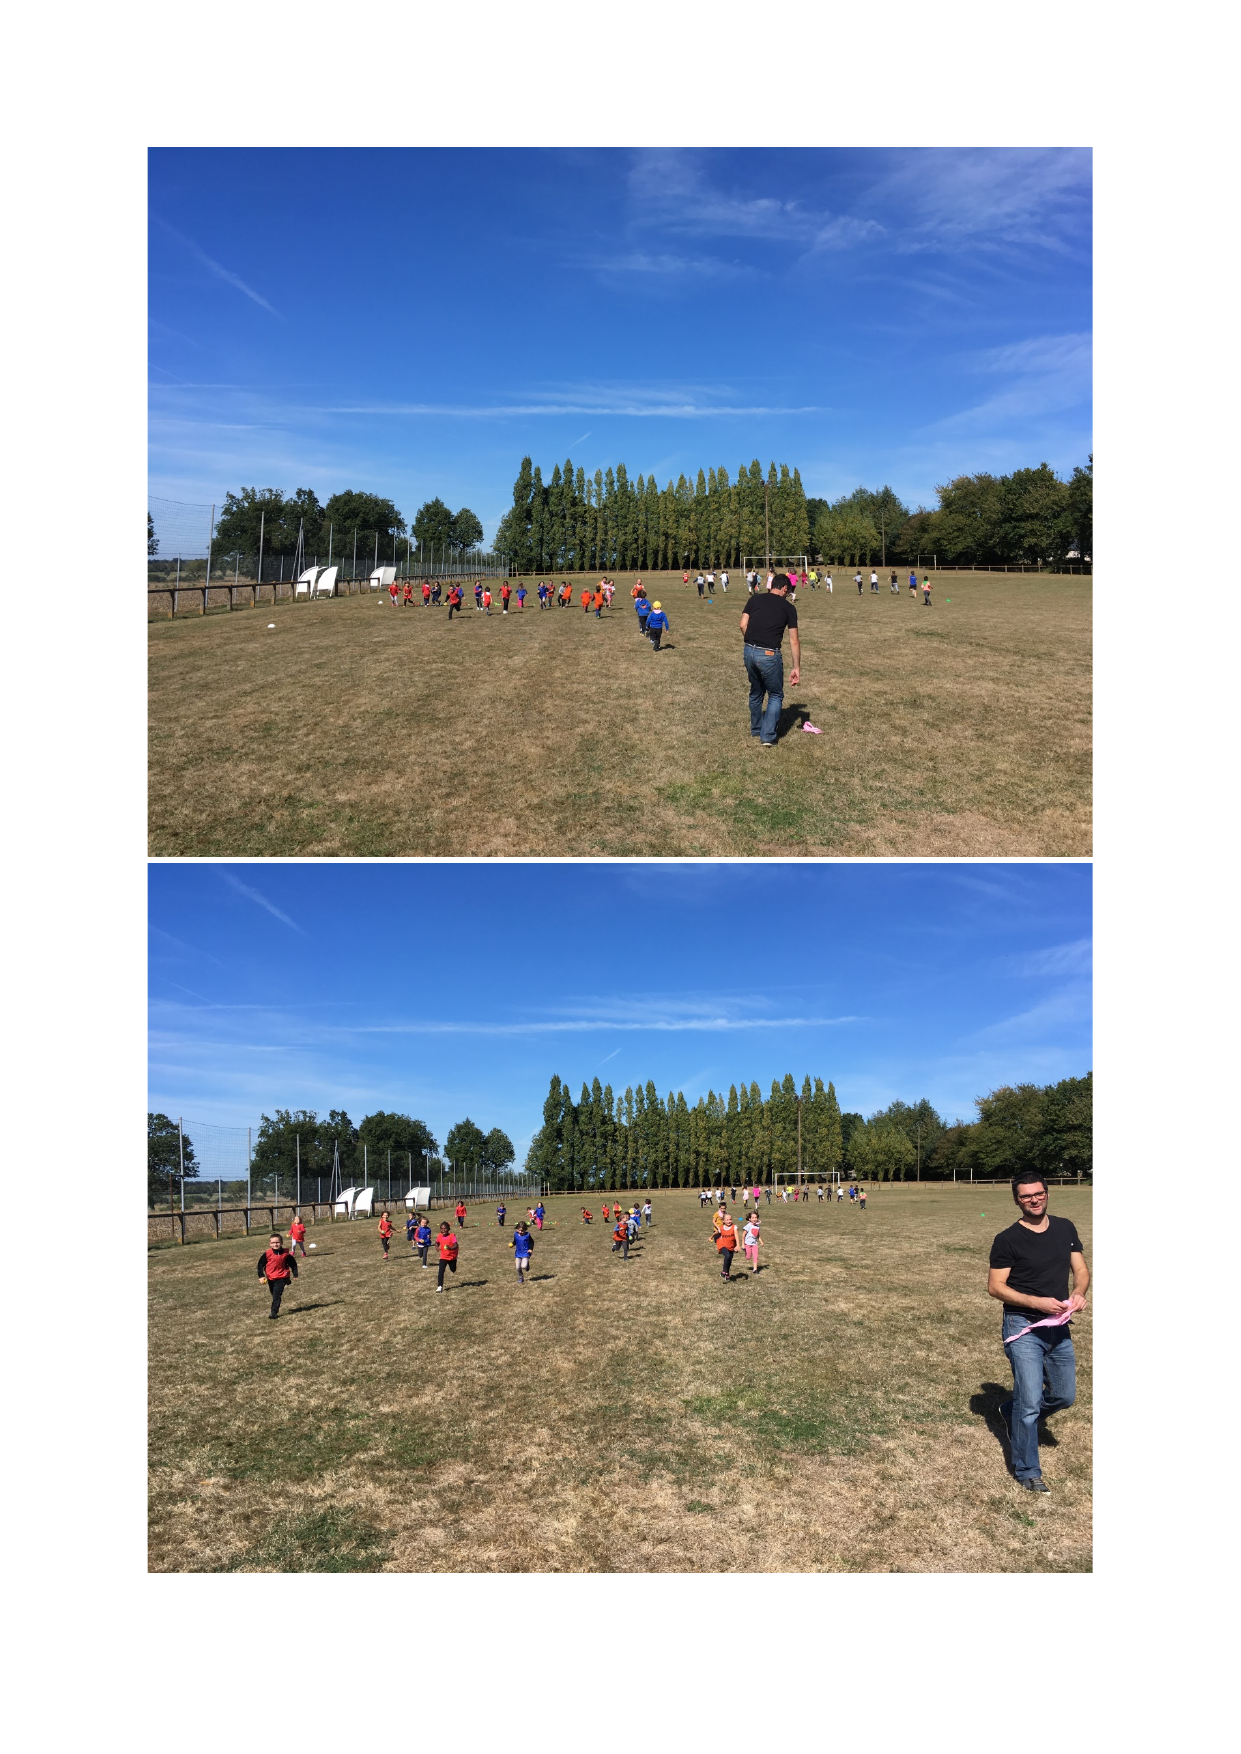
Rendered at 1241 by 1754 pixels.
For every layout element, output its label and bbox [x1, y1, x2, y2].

picture [147, 147, 1093, 857]
picture [147, 863, 1093, 1573]
